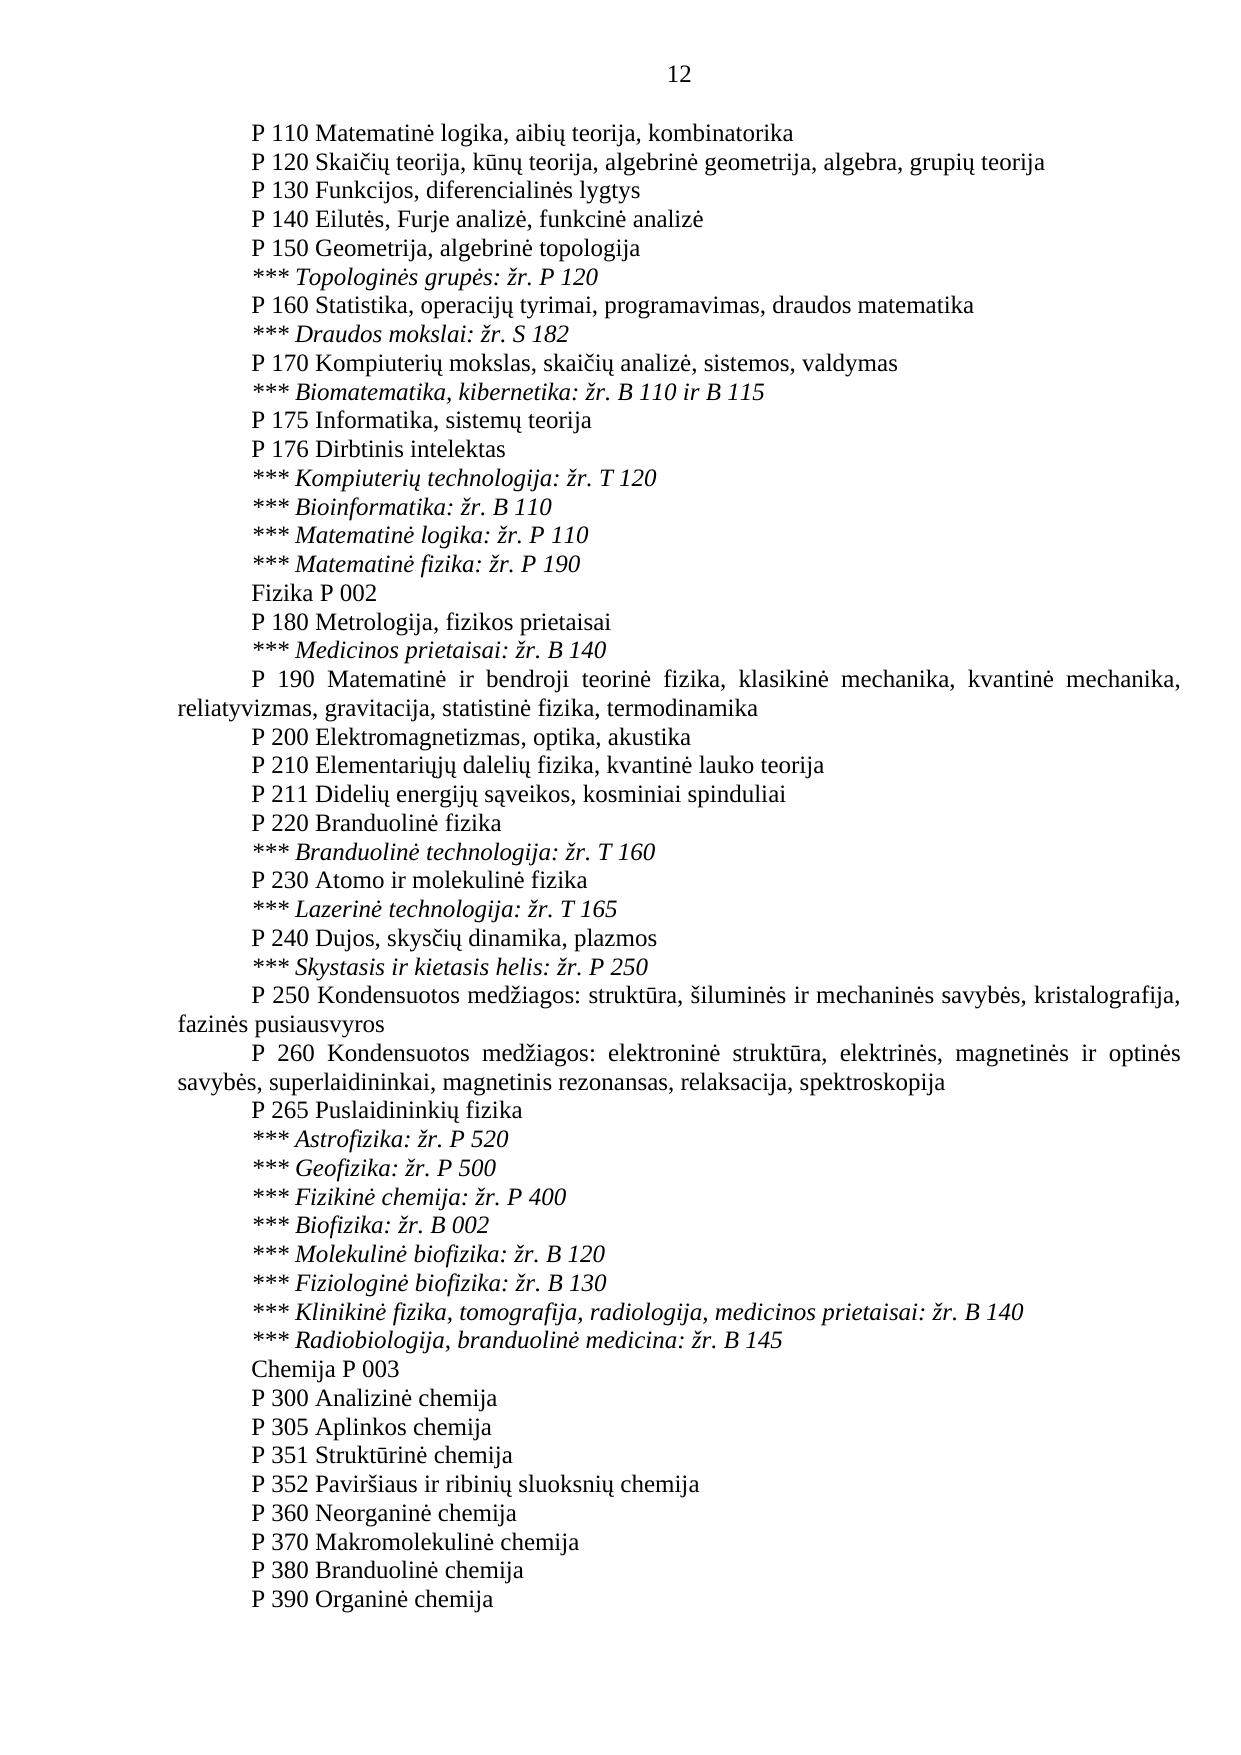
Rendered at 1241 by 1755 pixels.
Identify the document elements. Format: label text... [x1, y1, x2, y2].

text P 200 Elektromagnetizmas, optika, akustika [177, 722, 1181, 751]
text P 305 Aplinkos chemija [177, 1412, 1181, 1441]
text P 265 Puslaidininkių fizika [177, 1096, 1181, 1124]
text P 240 Dujos, skysčių dinamika, plazmos [177, 923, 1181, 952]
text P 150 Geometrija, algebrinė topologija [177, 233, 1181, 262]
text *** Kompiuterių technologija: žr. T 120 [177, 463, 1181, 492]
text P 351 Struktūrinė chemija [177, 1441, 1181, 1469]
text *** Biomatematika, kibernetika: žr. B 110 ir B 115 [177, 377, 1181, 406]
text *** Matematinė logika: žr. P 110 [177, 521, 1181, 549]
text *** Draudos mokslai: žr. S 182 [177, 319, 1181, 348]
text P 175 Informatika, sistemų teorija [177, 406, 1181, 434]
text P 220 Branduolinė fizika [177, 808, 1181, 837]
text *** Fizikinė chemija: žr. P 400 [177, 1182, 1181, 1211]
text *** Branduolinė technologija: žr. T 160 [177, 837, 1181, 866]
text P 390 Organinė chemija [177, 1584, 1181, 1613]
text P 180 Metrologija, fizikos prietaisai [177, 607, 1181, 636]
text *** Geofizika: žr. P 500 [177, 1153, 1181, 1182]
text P 160 Statistika, operacijų tyrimai, programavimas, draudos matematika [177, 291, 1181, 319]
text *** Astrofizika: žr. P 520 [177, 1124, 1181, 1153]
text P 210 Elementariųjų dalelių fizika, kvantinė lauko teorija [177, 751, 1181, 779]
text *** Klinikinė fizika, tomografija, radiologija, medicinos prietaisai: žr. B 140 [177, 1297, 1181, 1326]
text *** Topologinės grupės: žr. P 120 [177, 262, 1181, 291]
text P 211 Didelių energijų sąveikos, kosminiai spinduliai [177, 779, 1181, 808]
text *** Skystasis ir kietasis helis: žr. P 250 [177, 952, 1181, 981]
text *** Fiziologinė biofizika: žr. B 130 [177, 1268, 1181, 1297]
text P 176 Dirbtinis intelektas [177, 434, 1181, 463]
text *** Medicinos prietaisai: žr. B 140 [177, 636, 1181, 664]
text P 260 Kondensuotos medžiagos: elektroninė struktūra, elektrinės, magnetinės ir optinės savybės, superlaidininkai, magnetinis rezonansas, relaksacija, spektroskopija [177, 1038, 1181, 1096]
text P 110 Matematinė logika, aibių teorija, kombinatorika [177, 118, 1181, 147]
text *** Radiobiologija, branduolinė medicina: žr. B 145 [177, 1326, 1181, 1354]
text P 250 Kondensuotos medžiagos: struktūra, šiluminės ir mechaninės savybės, kristalografija, fazinės pusiausvyros [177, 981, 1181, 1038]
text P 230 Atomo ir molekulinė fizika [177, 866, 1181, 894]
text P 300 Analizinė chemija [177, 1383, 1181, 1412]
text P 370 Makromolekulinė chemija [177, 1527, 1181, 1556]
text *** Matematinė fizika: žr. P 190 [177, 549, 1181, 578]
text P 170 Kompiuterių mokslas, skaičių analizė, sistemos, valdymas [177, 348, 1181, 377]
text P 130 Funkcijos, diferencialinės lygtys [177, 176, 1181, 204]
text Fizika P 002 [177, 578, 1181, 607]
text P 360 Neorganinė chemija [177, 1498, 1181, 1527]
text P 140 Eilutės, Furje analizė, funkcinė analizė [177, 204, 1181, 233]
text P 352 Paviršiaus ir ribinių sluoksnių chemija [177, 1469, 1181, 1498]
text Chemija P 003 [177, 1354, 1181, 1383]
text *** Biofizika: žr. B 002 [177, 1211, 1181, 1239]
text P 380 Branduolinė chemija [177, 1556, 1181, 1584]
text P 120 Skaičių teorija, kūnų teorija, algebrinė geometrija, algebra, grupių teorija [177, 147, 1181, 176]
text *** Lazerinė technologija: žr. T 165 [177, 894, 1181, 923]
text *** Bioinformatika: žr. B 110 [177, 492, 1181, 521]
text *** Molekulinė biofizika: žr. B 120 [177, 1239, 1181, 1268]
text P 190 Matematinė ir bendroji teorinė fizika, klasikinė mechanika, kvantinė mechanika, reliatyvizmas, gravitacija, statistinė fizika, termodinamika [177, 664, 1181, 722]
